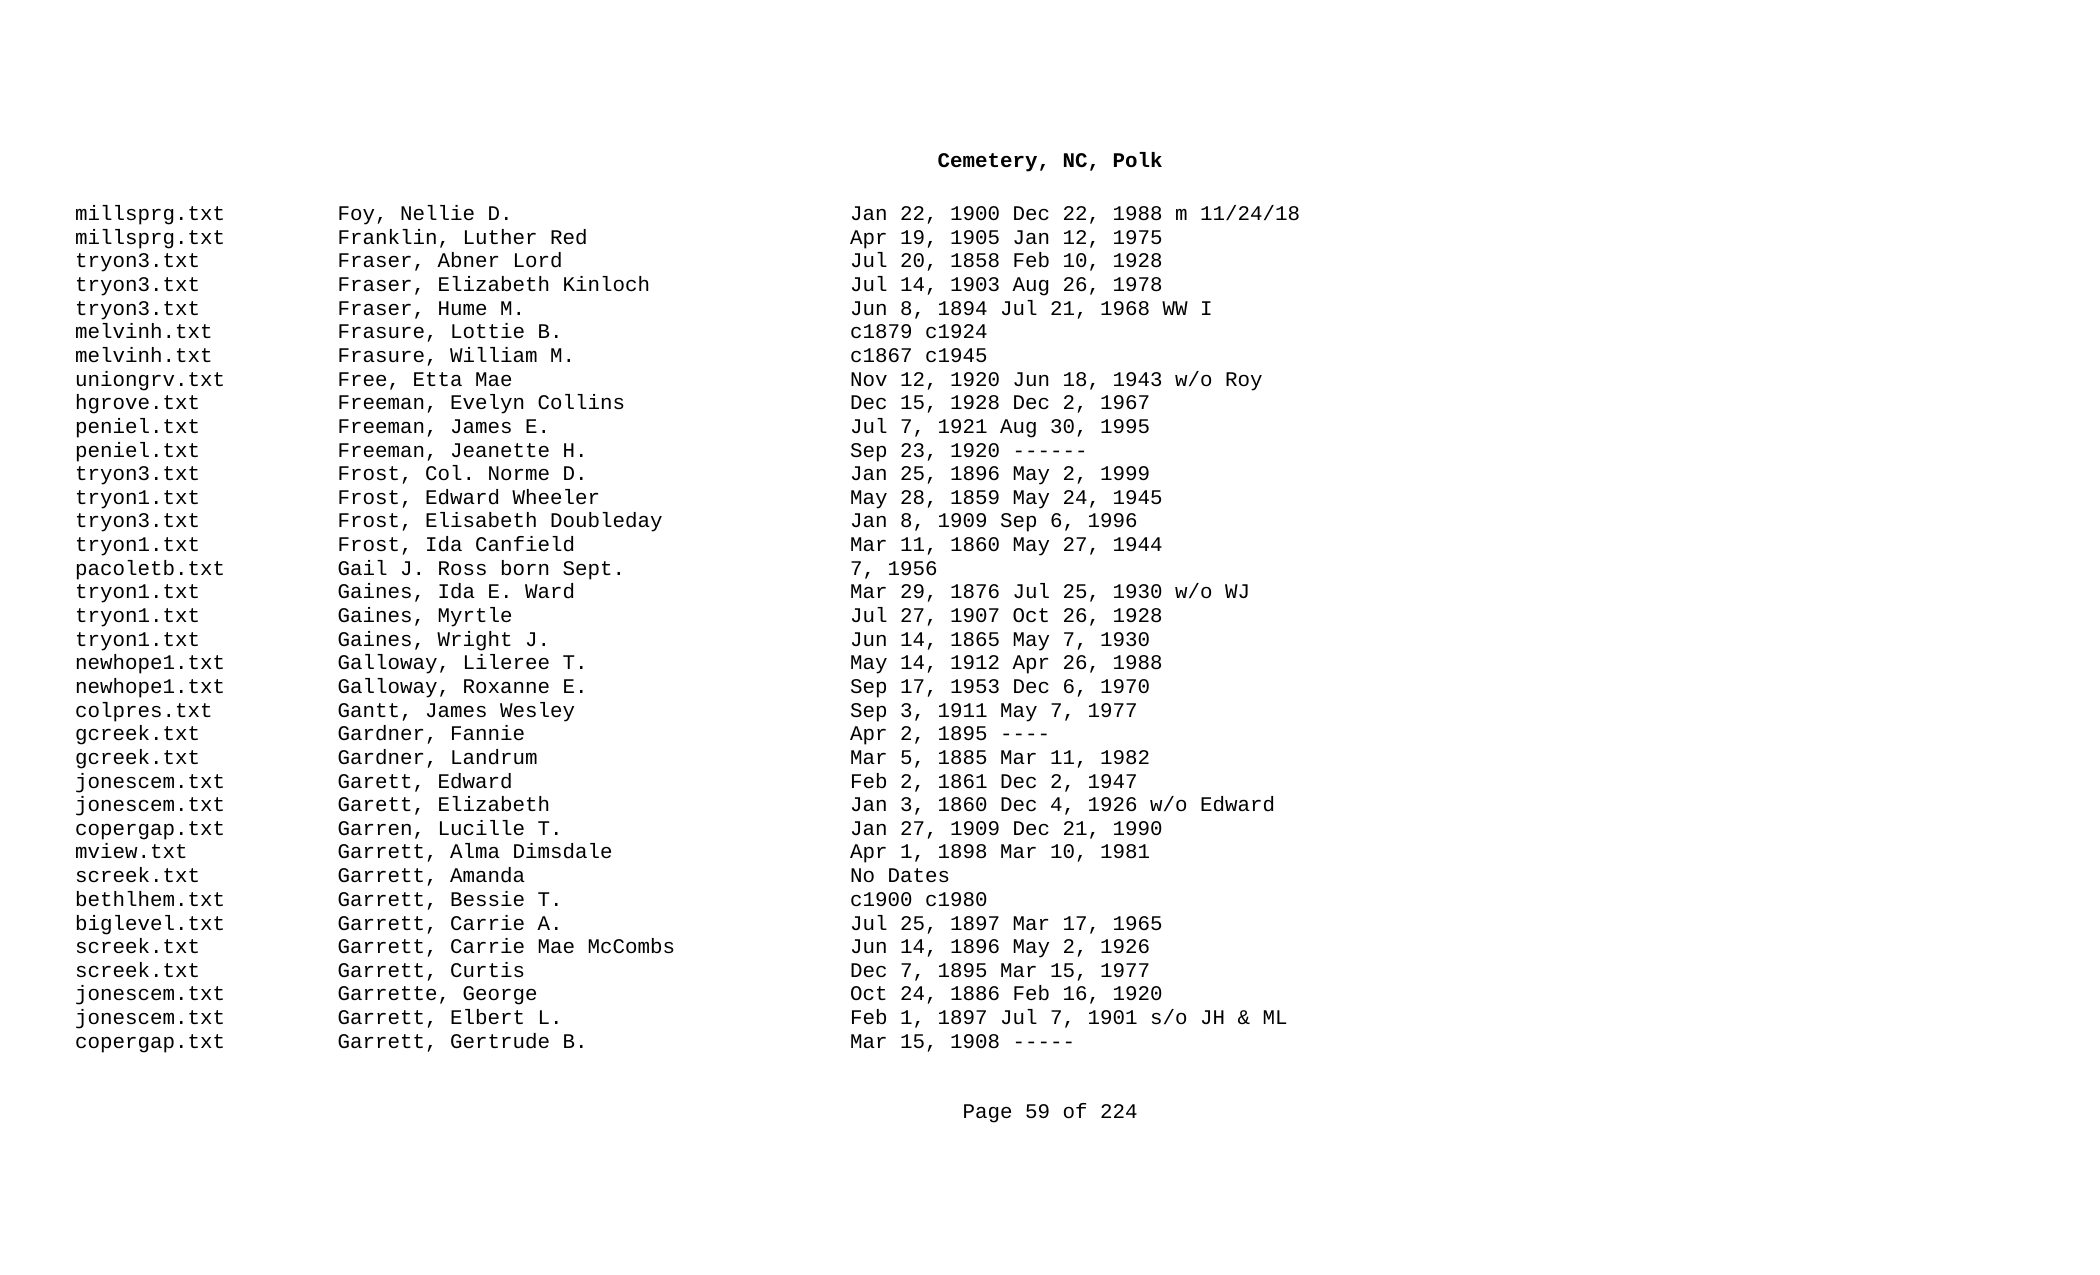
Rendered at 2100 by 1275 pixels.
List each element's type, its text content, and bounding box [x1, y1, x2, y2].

text melvinh.txt Frasure, William M. c1867 c1945 [75, 345, 2025, 369]
text colpres.txt Gantt, James Wesley Sep 3, 1911 May 7, 1977 [75, 700, 2025, 723]
text copergap.txt Garren, Lucille T. Jan 27, 1909 Dec 21, 1990 [75, 818, 2025, 842]
text millsprg.txt Foy, Nellie D. Jan 22, 1900 Dec 22, 1988 m 11/24/18 [75, 203, 2025, 227]
text gcreek.txt Gardner, Landrum Mar 5, 1885 Mar 11, 1982 [75, 747, 2025, 771]
text copergap.txt Garrett, Gertrude B. Mar 15, 1908 ----- [75, 1031, 2025, 1054]
text jonescem.txt Garrett, Elbert L. Feb 1, 1897 Jul 7, 1901 s/o JH & ML [75, 1007, 2025, 1031]
text newhope1.txt Galloway, Lileree T. May 14, 1912 Apr 26, 1988 [75, 652, 2025, 676]
text tryon1.txt Gaines, Ida E. Ward Mar 29, 1876 Jul 25, 1930 w/o WJ [75, 581, 2025, 605]
text gcreek.txt Gardner, Fannie Apr 2, 1895 ---- [75, 723, 2025, 747]
text tryon3.txt Fraser, Hume M. Jun 8, 1894 Jul 21, 1968 WW I [75, 298, 2025, 321]
text bethlhem.txt Garrett, Bessie T. c1900 c1980 [75, 889, 2025, 912]
text jonescem.txt Garett, Elizabeth Jan 3, 1860 Dec 4, 1926 w/o Edward [75, 794, 2025, 818]
text hgrove.txt Freeman, Evelyn Collins Dec 15, 1928 Dec 2, 1967 [75, 392, 2025, 416]
text tryon1.txt Frost, Ida Canfield Mar 11, 1860 May 27, 1944 [75, 534, 2025, 558]
text peniel.txt Freeman, James E. Jul 7, 1921 Aug 30, 1995 [75, 416, 2025, 439]
text tryon1.txt Gaines, Myrtle Jul 27, 1907 Oct 26, 1928 [75, 605, 2025, 629]
text jonescem.txt Garett, Edward Feb 2, 1861 Dec 2, 1947 [75, 771, 2025, 794]
text pacoletb.txt Gail J. Ross born Sept. 7, 1956 [75, 558, 2025, 581]
text millsprg.txt Franklin, Luther Red Apr 19, 1905 Jan 12, 1975 [75, 227, 2025, 250]
text screek.txt Garrett, Carrie Mae McCombs Jun 14, 1896 May 2, 1926 [75, 936, 2025, 960]
text newhope1.txt Galloway, Roxanne E. Sep 17, 1953 Dec 6, 1970 [75, 676, 2025, 700]
text tryon3.txt Frost, Elisabeth Doubleday Jan 8, 1909 Sep 6, 1996 [75, 511, 2025, 534]
text uniongrv.txt Free, Etta Mae Nov 12, 1920 Jun 18, 1943 w/o Roy [75, 369, 2025, 392]
text jonescem.txt Garrette, George Oct 24, 1886 Feb 16, 1920 [75, 983, 2025, 1007]
text tryon3.txt Fraser, Elizabeth Kinloch Jul 14, 1903 Aug 26, 1978 [75, 274, 2025, 298]
text tryon3.txt Frost, Col. Norme D. Jan 25, 1896 May 2, 1999 [75, 463, 2025, 487]
text melvinh.txt Frasure, Lottie B. c1879 c1924 [75, 321, 2025, 345]
text screek.txt Garrett, Amanda No Dates [75, 865, 2025, 889]
text tryon1.txt Gaines, Wright J. Jun 14, 1865 May 7, 1930 [75, 629, 2025, 652]
text screek.txt Garrett, Curtis Dec 7, 1895 Mar 15, 1977 [75, 960, 2025, 983]
text tryon3.txt Fraser, Abner Lord Jul 20, 1858 Feb 10, 1928 [75, 250, 2025, 274]
text tryon1.txt Frost, Edward Wheeler May 28, 1859 May 24, 1945 [75, 487, 2025, 511]
text mview.txt Garrett, Alma Dimsdale Apr 1, 1898 Mar 10, 1981 [75, 842, 2025, 865]
text peniel.txt Freeman, Jeanette H. Sep 23, 1920 ------ [75, 439, 2025, 463]
text biglevel.txt Garrett, Carrie A. Jul 25, 1897 Mar 17, 1965 [75, 912, 2025, 936]
